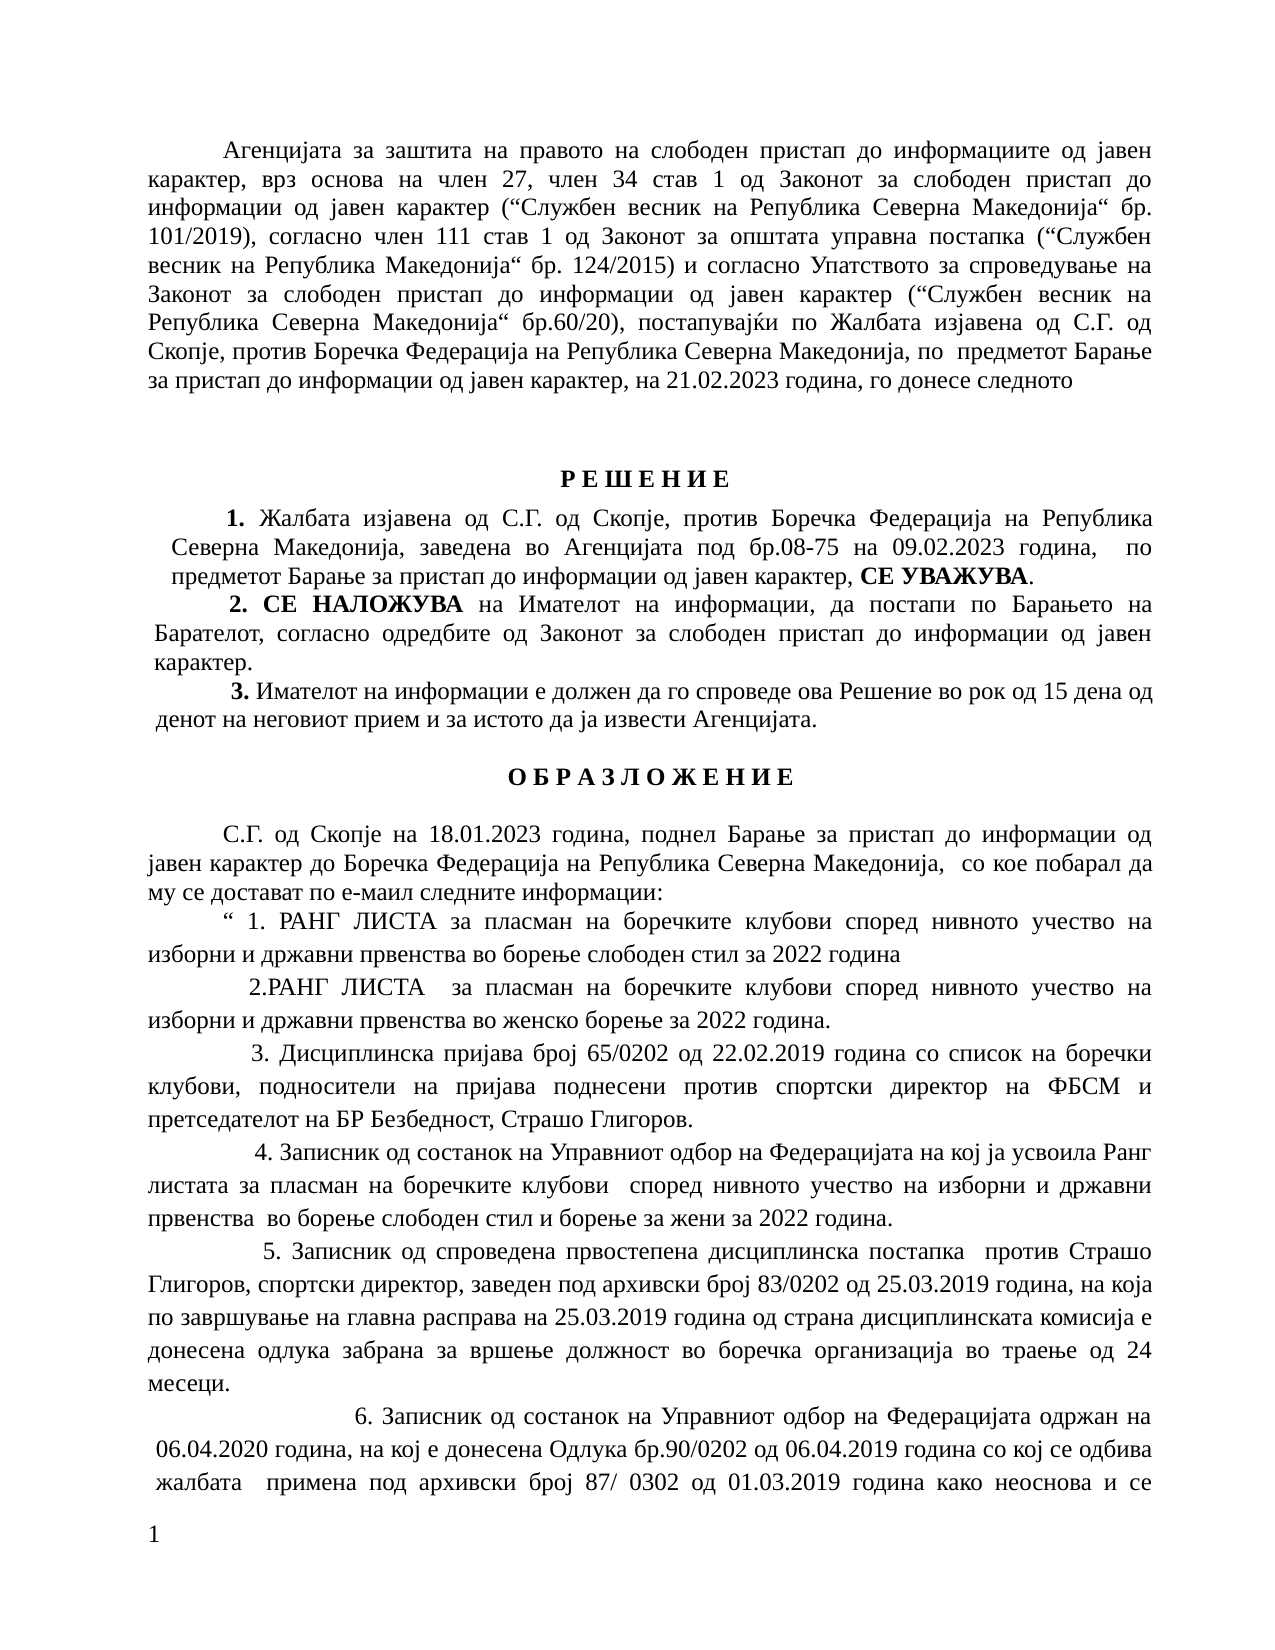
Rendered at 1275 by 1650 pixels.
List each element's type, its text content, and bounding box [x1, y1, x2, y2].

text 2. СЕ НАЛОЖУВА на Имателот на информации, да постапи по Барањето на Барателот, согласно одредбите од Законот за слободен пристап до информации од јавен карактер. [154, 589, 1153, 676]
text 6. Записник од состанок на Управниот одбор на Федерацијата одржан на 06.04.2020 година, на кој е донесена Одлука бр.90/0202 од 06.04.2019 година со кој се одбива жалбата примена под архивски број 87/ 0302 од 01.03.2019 година како неоснова и се [156, 1401, 1153, 1496]
list Жалбата изјавена од С.Г. од Скопје, против Боречка Федерација на Република Северна Македонија, заведена во Агенцијата под бр.08-75 на 09.02.2023 година, по предметот Барање за пристап до информации од јавен карактер, СЕ УВАЖУВА. [171, 503, 1153, 589]
text 3. Дисциплинска пријава број 65/0202 од 22.02.2019 година со список на боречки клубови, подносители на пријава поднесени против спортски директор на ФБСМ и претседателот на БР Безбедност, Страшо Глигоров. [148, 1038, 1153, 1133]
text “ 1. РАНГ ЛИСТА за пласман на боречките клубови според нивното учество на изборни и државни првенства во борење слободен стил за 2022 година [148, 906, 1153, 968]
text 5. Записник од спроведена првостепена дисциплинска постапка против Страшо Глигоров, спортски директор, заведен под архивски број 83/0202 од 25.03.2019 година, на која по завршување на главна расправа на 25.03.2019 година од страна дисциплинската комисија е донесена одлука забрана за вршење должност во боречка организација во траење од 24 месеци. [148, 1236, 1153, 1397]
text 4. Записник од состанок на Управниот одбор на Федерацијата на кој ја усвоила Ранг листата за пласман на боречките клубови според нивното учество на изборни и државни првенства во борење слободен стил и борење за жени за 2022 година. [148, 1137, 1153, 1232]
text О Б Р А З Л О Ж Е Н И Е [148, 762, 1153, 791]
text 3. Имателот на информации е должен да го спроведе ова Решение во рок од 15 дена од денот на неговиот прием и за истото да ја извести Агенцијата. [156, 676, 1153, 733]
text С.Г. од Скопје на 18.01.2023 година, поднел Барање за пристап до информации од јавен карактер до Боречка Федерација на Република Северна Македонија, со кое побарал да му се достават по е-маил следните информации: [148, 819, 1153, 906]
text 2.РАНГ ЛИСТА за пласман на боречките клубови според нивното учество на изборни и државни првенства во женско борење за 2022 година. [148, 972, 1153, 1034]
subtitle Агенцијата за заштита на правото на слободен пристап до информациите од јавен карактер, врз основа на член 27, член 34 став 1 од Законот за слободен пристап до информации од јавен карактер (“Службен весник на Република Северна Македонија“ бр. 101/2019), согласно член 111 став 1 од Законот за општата управна постапка (“Службен весник на Република Македонија“ бр. 124/2015) и согласно Упатството за спроведување на Законот за слободен пристап до информации од јавен карактер (“Службен весник на Република Северна Македонија“ бр.60/20), постапувајќи по Жалбата изјавена од С.Г. од Скопје, против Боречка Федерација на Република Северна Македонија, по предметот Барање за пристап до информации од јавен карактер, на 21.02.2023 година, го донесе следното [148, 135, 1153, 394]
subtitle Р Е Ш Е Н И Е [148, 464, 1153, 493]
